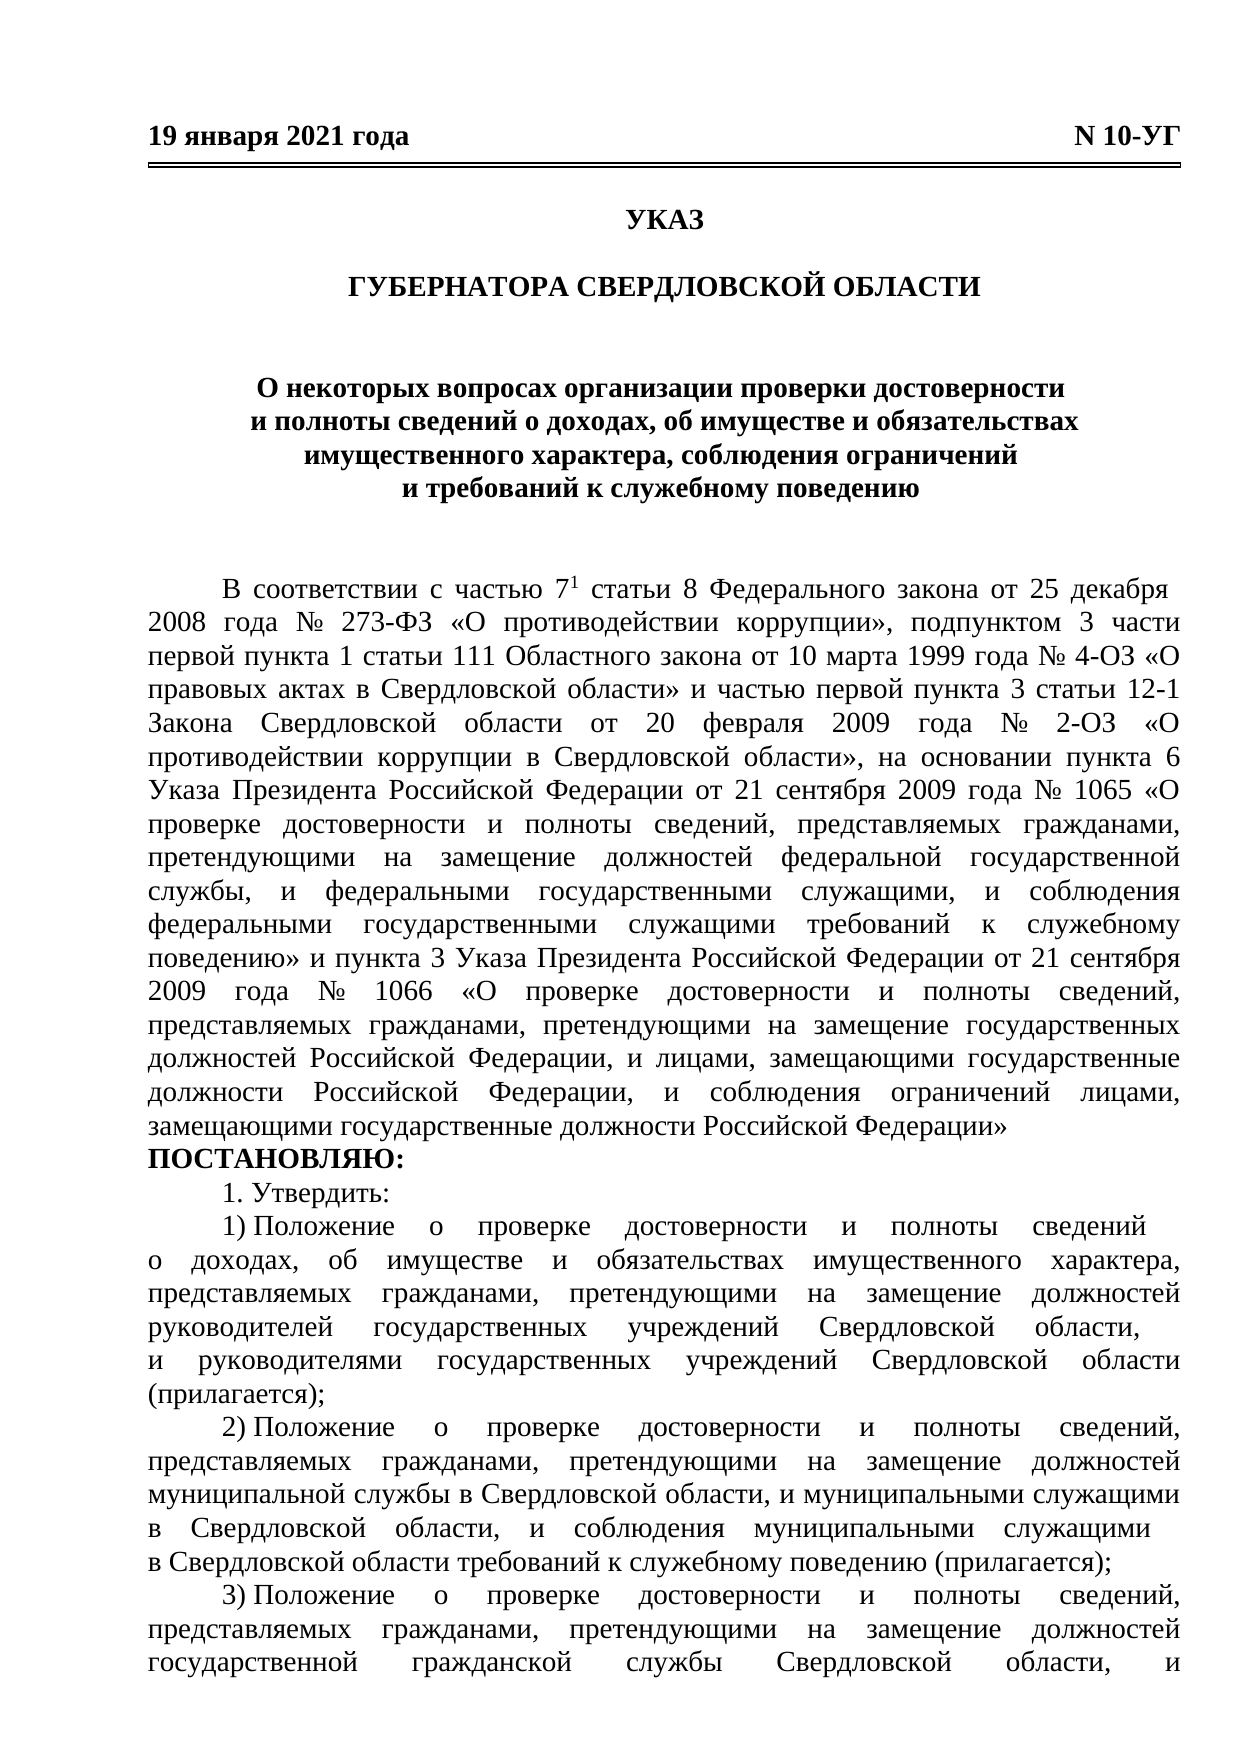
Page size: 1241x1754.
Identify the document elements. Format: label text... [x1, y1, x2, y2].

text О некоторых вопросах организации проверки достоверности и полноты сведений о доходах, об имуществе и обязательствах имущественного характера, соблюдения ограничений и требований к служебному поведению [148, 370, 1181, 504]
table_header N 10-УГ [665, 118, 1181, 152]
text 1. Утвердить: [148, 1175, 1181, 1208]
text ГУБЕРНАТОРА СВЕРДЛОВСКОЙ ОБЛАСТИ [148, 269, 1181, 303]
text В соответствии с частью 71 статьи 8 Федерального закона от 25 декабря 2008 года № 273-ФЗ «О противодействии коррупции», подпунктом 3 части первой пункта 1 статьи 111 Областного закона от 10 марта 1999 года № 4-ОЗ «О правовых актах в Свердловской области» и частью первой пункта 3 статьи 12-1 Закона Свердловской области от 20 февраля 2009 года № 2-ОЗ «О противодействии коррупции в Свердловской области», на основании пункта 6 Указа Президента Российской Федерации от 21 сентября 2009 года № 1065 «О проверке достоверности и полноты сведений, представляемых гражданами, претендующими на замещение должностей федеральной государственной службы, и федеральными государственными служащими, и соблюдения федеральными государственными служащими требований к служебному поведению» и пункта 3 Указа Президента Российской Федерации от 21 сентября 2009 года № 1066 «О проверке достоверности и полноты сведений, представляемых гражданами, претендующими на замещение государственных должностей Российской Федерации, и лицами, замещающими государственные должности Российской Федерации, и соблюдения ограничений лицами, замещающими государственные должности Российской Федерации» [148, 571, 1181, 1141]
text 1) Положение о проверке достоверности и полноты сведений о доходах, об имуществе и обязательствах имущественного характера, представляемых гражданами, претендующими на замещение должностей руководителей государственных учреждений Свердловской области, и руководителями государственных учреждений Свердловской области (прилагается); [148, 1208, 1181, 1409]
text УКАЗ [148, 202, 1181, 236]
text 3) Положение о проверке достоверности и полноты сведений, представляемых гражданами, претендующими на замещение должностей государственной гражданской службы Свердловской области, и [148, 1577, 1181, 1678]
text ПОСТАНОВЛЯЮ: [148, 1141, 1181, 1175]
table_header 19 января 2021 года [148, 118, 664, 152]
text 2) Положение о проверке достоверности и полноты сведений, представляемых гражданами, претендующими на замещение должностей муниципальной службы в Свердловской области, и муниципальными служащими в Свердловской области, и соблюдения муниципальными служащими в Свердловской области требований к служебному поведению (прилагается); [148, 1409, 1181, 1577]
